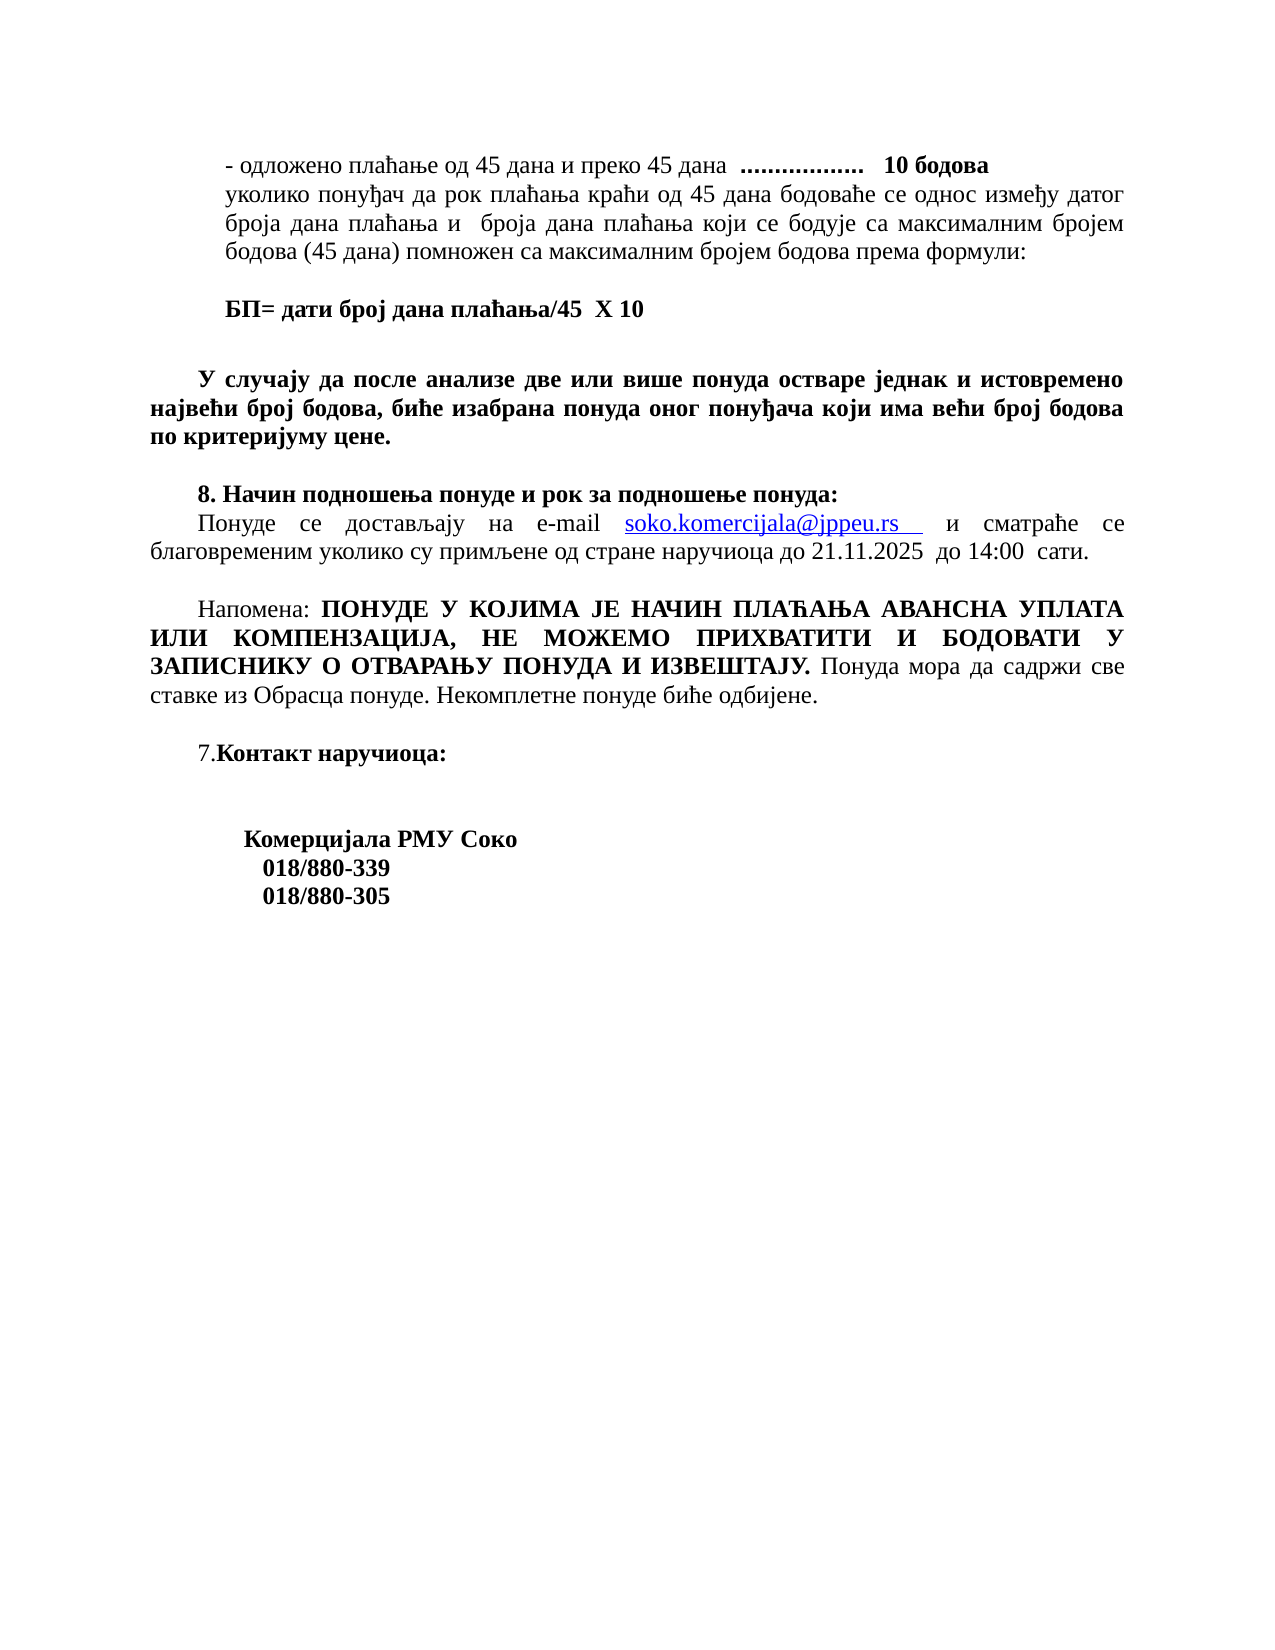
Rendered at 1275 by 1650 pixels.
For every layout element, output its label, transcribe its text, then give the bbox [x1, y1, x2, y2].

text Комерцијала РМУ Соко [225, 824, 1125, 853]
text У случају да после анализе две или више понуда остваре једнак и истовремено највећи број бодова, биће изабрана понуда оног понуђача који има већи број бодова по критеријуму цене. [150, 364, 1125, 450]
text Понуде се достављају на e-mail soko.komercijala@jppeu.rs и сматраће се благовременим уколико су примљене од стране наручиоца до 21.11.2025 до 14:00 сати. [150, 508, 1125, 565]
text 018/880-305 [225, 881, 1125, 910]
text уколико понуђач да рок плаћања краћи од 45 дана бодоваће се однос између датог броја дана плаћања и броја дана плаћања који се бодује са максималним бројем бодова (45 дана) помножен са максималним бројем бодова према формули: [225, 179, 1125, 265]
text Напомена: ПОНУДЕ У КОЈИМА ЈЕ НАЧИН ПЛАЋАЊА АВАНСНА УПЛАТА ИЛИ КОМПЕНЗАЦИЈА, НЕ МОЖЕМО ПРИХВАТИТИ И БОДОВАТИ У ЗАПИСНИКУ О ОТВАРАЊУ ПОНУДА И ИЗВЕШТАЈУ. Понуда мора да садржи све ставке из Обрасца понуде. Некомплетне понуде биће одбијене. [150, 594, 1125, 709]
text БП= дати број дана плаћања/45 X 10 [225, 294, 1125, 323]
list Контакт наручиоца: [150, 738, 1125, 766]
text - одложено плаћање од 45 дана и преко 45 дана .................. 10 бодова [225, 150, 1125, 179]
text 8. Начин подношења понуде и рок за подношење понуда: [150, 479, 1125, 508]
text 018/880-339 [225, 853, 1125, 881]
